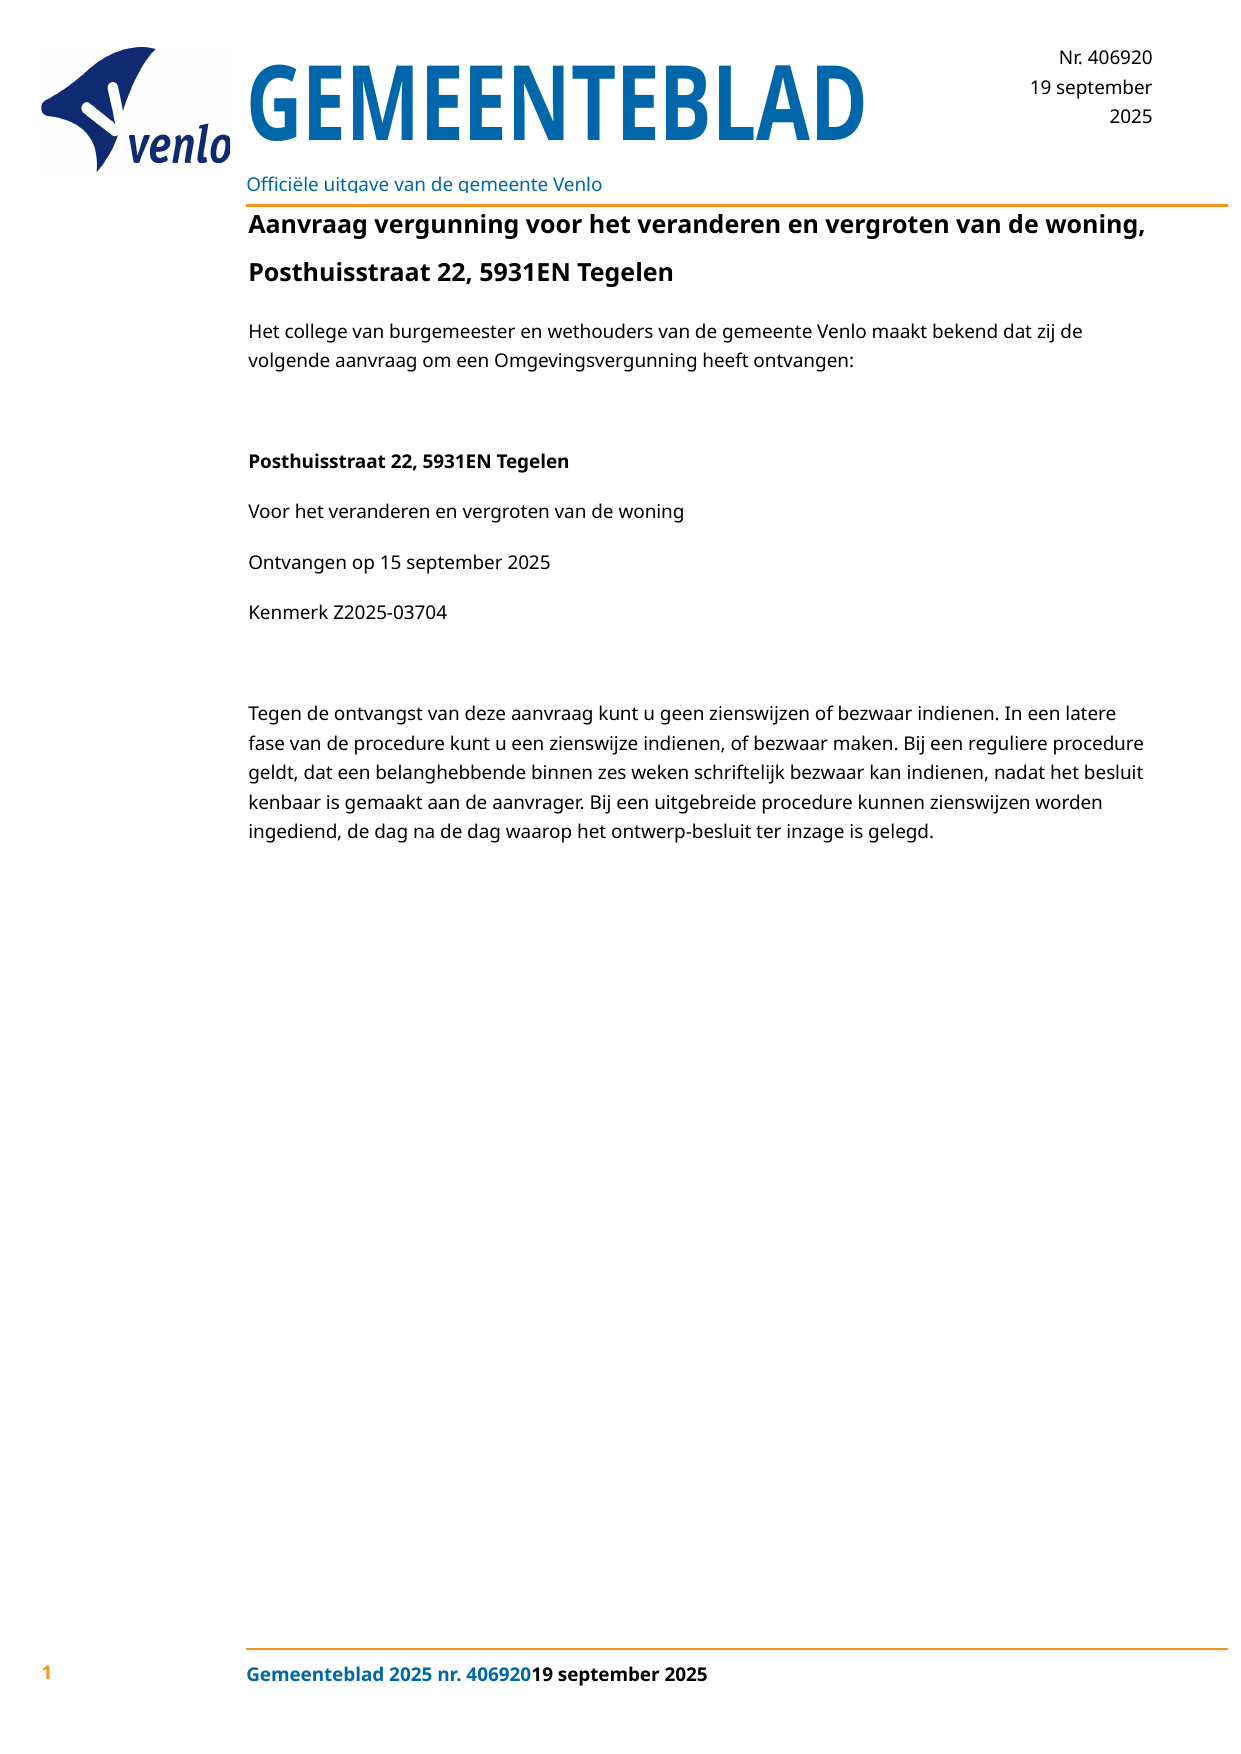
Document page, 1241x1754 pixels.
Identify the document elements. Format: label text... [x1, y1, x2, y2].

text Voor het veranderen en vergroten van de woning [248, 499, 1152, 524]
picture [41, 47, 231, 172]
text Kenmerk Z2025-03704 [248, 599, 1152, 625]
text Tegen de ontvangst van deze aanvraag kunt u geen zienswijzen of bezwaar indienen. In een latere fase van de procedure kunt u een zienswijze indienen, of bezwaar maken. Bij een reguliere procedure geldt, dat een belanghebbende binnen zes weken schriftelijk bezwaar kan indienen, nadat het besluit kenbaar is gemaakt aan de aanvrager. Bij een uitgebreide procedure kunnen zienswijzen worden ingediend, de dag na de dag waarop het ontwerp-besluit ter inzage is gelegd. [248, 700, 1152, 844]
text Het college van burgemeester en wethouders van de gemeente Venlo maakt bekend dat zij de volgende aanvraag om een Omgevingsvergunning heeft ontvangen: [248, 318, 1152, 373]
text Ontvangen op 15 september 2025 [248, 549, 1152, 575]
text Aanvraag vergunning voor het veranderen en vergroten van de woning, Posthuisstraat 22, 5931EN Tegelen [248, 207, 1152, 288]
text Posthuisstraat 22, 5931EN Tegelen [248, 448, 1152, 474]
